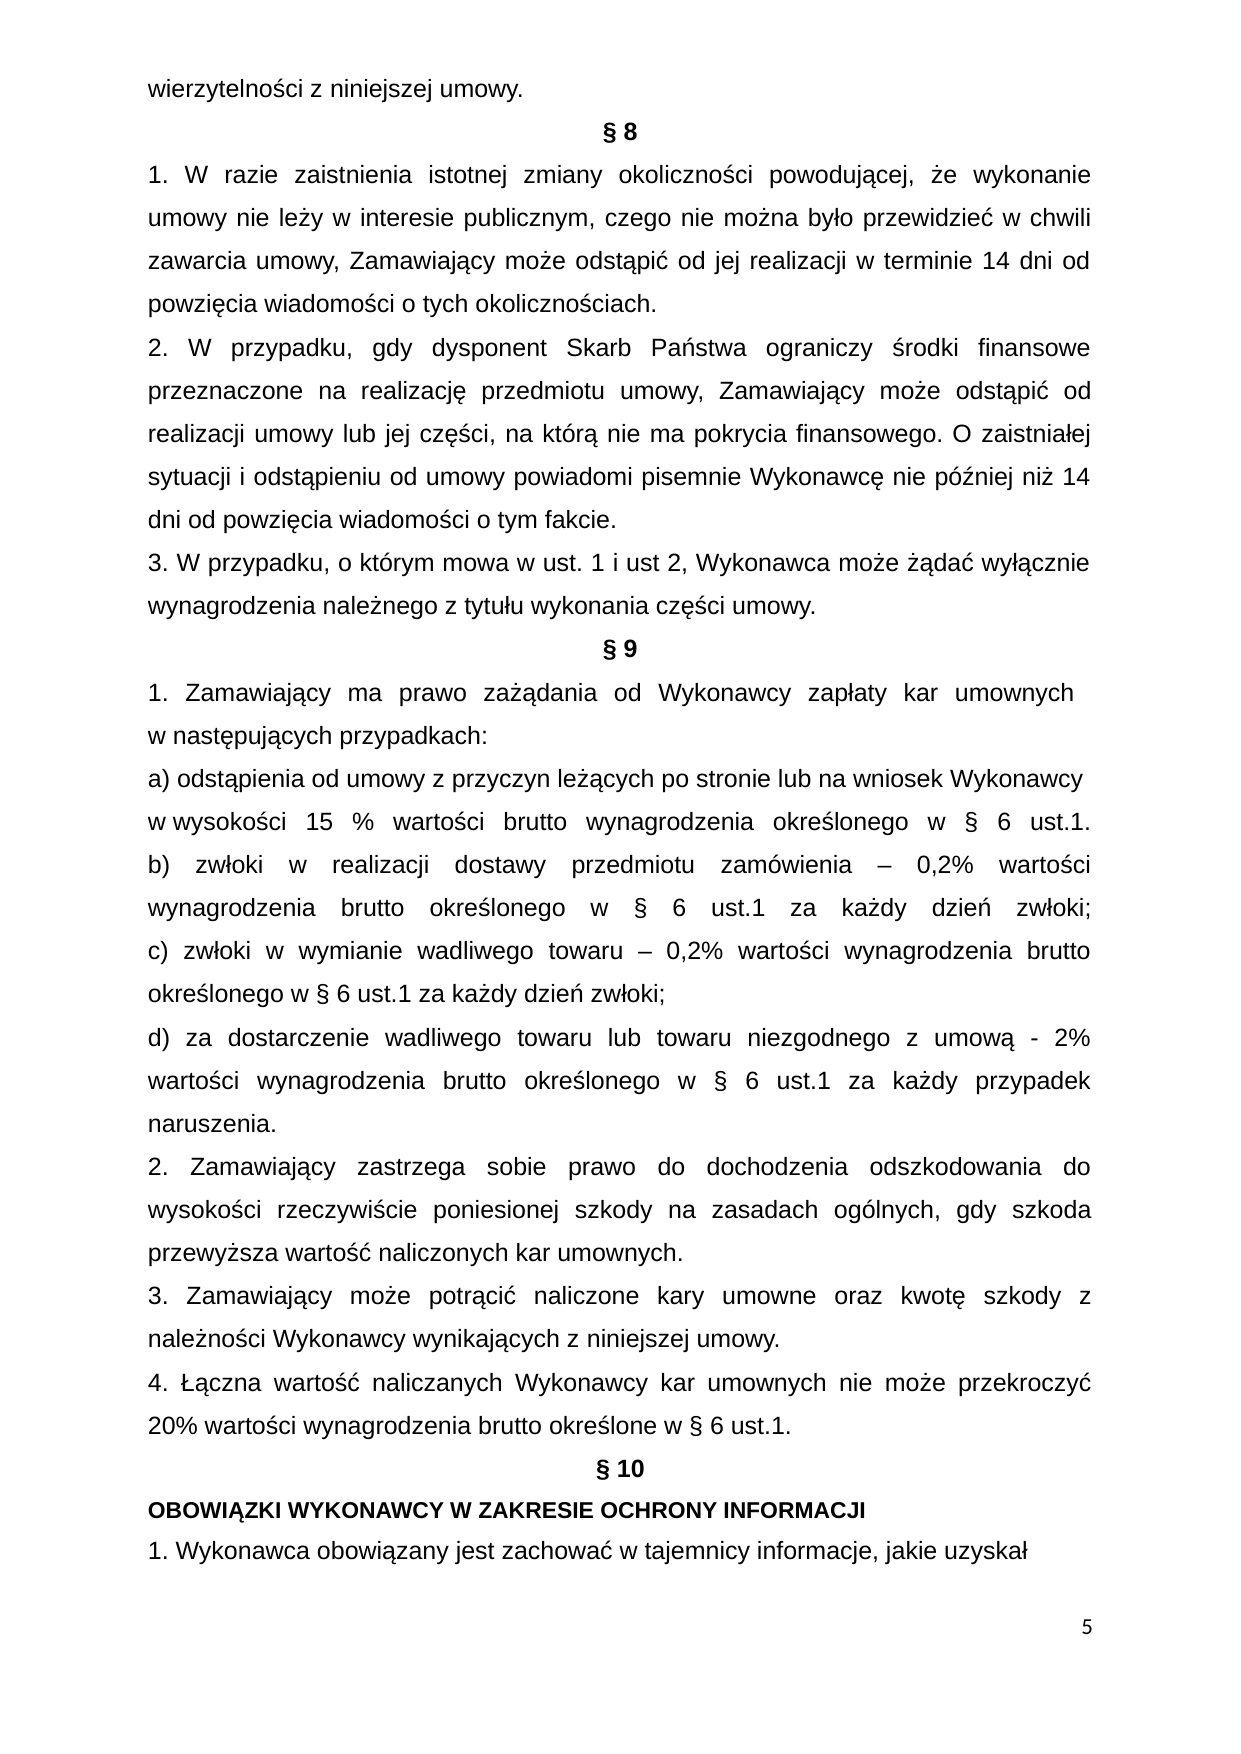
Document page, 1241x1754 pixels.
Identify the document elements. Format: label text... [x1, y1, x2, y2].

text 1. Wykonawca obowiązany jest zachować w tajemnicy informacje, jakie uzyskał [148, 1536, 1092, 1565]
text 2. W przypadku, gdy dysponent Skarb Państwa ograniczy środki finansowe przeznaczone na realizację przedmiotu umowy, Zamawiający może odstąpić od realizacji umowy lub jej części, na którą nie ma pokrycia finansowego. O zaistniałej sytuacji i odstąpieniu od umowy powiadomi pisemnie Wykonawcę nie później niż 14 dni od powzięcia wiadomości o tym fakcie. [148, 332, 1092, 534]
text 3. W przypadku, o którym mowa w ust. 1 i ust 2, Wykonawca może żądać wyłącznie wynagrodzenia należnego z tytułu wykonania części umowy. [148, 548, 1092, 620]
text § 8 [148, 117, 1092, 146]
text w wysokości 15 % wartości brutto wynagrodzenia określonego w § 6 ust.1. b) zwłoki w realizacji dostawy przedmiotu zamówienia – 0,2% wartości wynagrodzenia brutto określonego w § 6 ust.1 za każdy dzień zwłoki; c) zwłoki w wymianie wadliwego towaru – 0,2% wartości wynagrodzenia brutto określonego w § 6 ust.1 za każdy dzień zwłoki; [148, 807, 1092, 1008]
text 1. W razie zaistnienia istotnej zmiany okoliczności powodującej, że wykonanie umowy nie leży w interesie publicznym, czego nie można było przewidzieć w chwili zawarcia umowy, Zamawiający może odstąpić od jej realizacji w terminie 14 dni od powzięcia wiadomości o tych okolicznościach. [148, 160, 1092, 318]
text wierzytelności z niniejszej umowy. [148, 74, 1092, 102]
text d) za dostarczenie wadliwego towaru lub towaru niezgodnego z umową - 2% wartości wynagrodzenia brutto określonego w § 6 ust.1 za każdy przypadek naruszenia. [148, 1022, 1092, 1137]
text OBOWIĄZKI WYKONAWCY W ZAKRESIE OCHRONY INFORMACJI [148, 1497, 1092, 1523]
text § 10 [148, 1454, 1092, 1482]
text a) odstąpienia od umowy z przyczyn leżących po stronie lub na wniosek Wykonawcy [148, 764, 1092, 792]
text 1. Zamawiający ma prawo zażądania od Wykonawcy zapłaty kar umownych w następujących przypadkach: [148, 677, 1092, 749]
text § 9 [148, 634, 1092, 663]
text 2. Zamawiający zastrzega sobie prawo do dochodzenia odszkodowania do wysokości rzeczywiście poniesionej szkody na zasadach ogólnych, gdy szkoda przewyższa wartość naliczonych kar umownych. [148, 1152, 1092, 1267]
text 4. Łączna wartość naliczanych Wykonawcy kar umownych nie może przekroczyć 20% wartości wynagrodzenia brutto określone w § 6 ust.1. [148, 1367, 1092, 1439]
text 3. Zamawiający może potrącić naliczone kary umowne oraz kwotę szkody z należności Wykonawcy wynikających z niniejszej umowy. [148, 1281, 1092, 1353]
